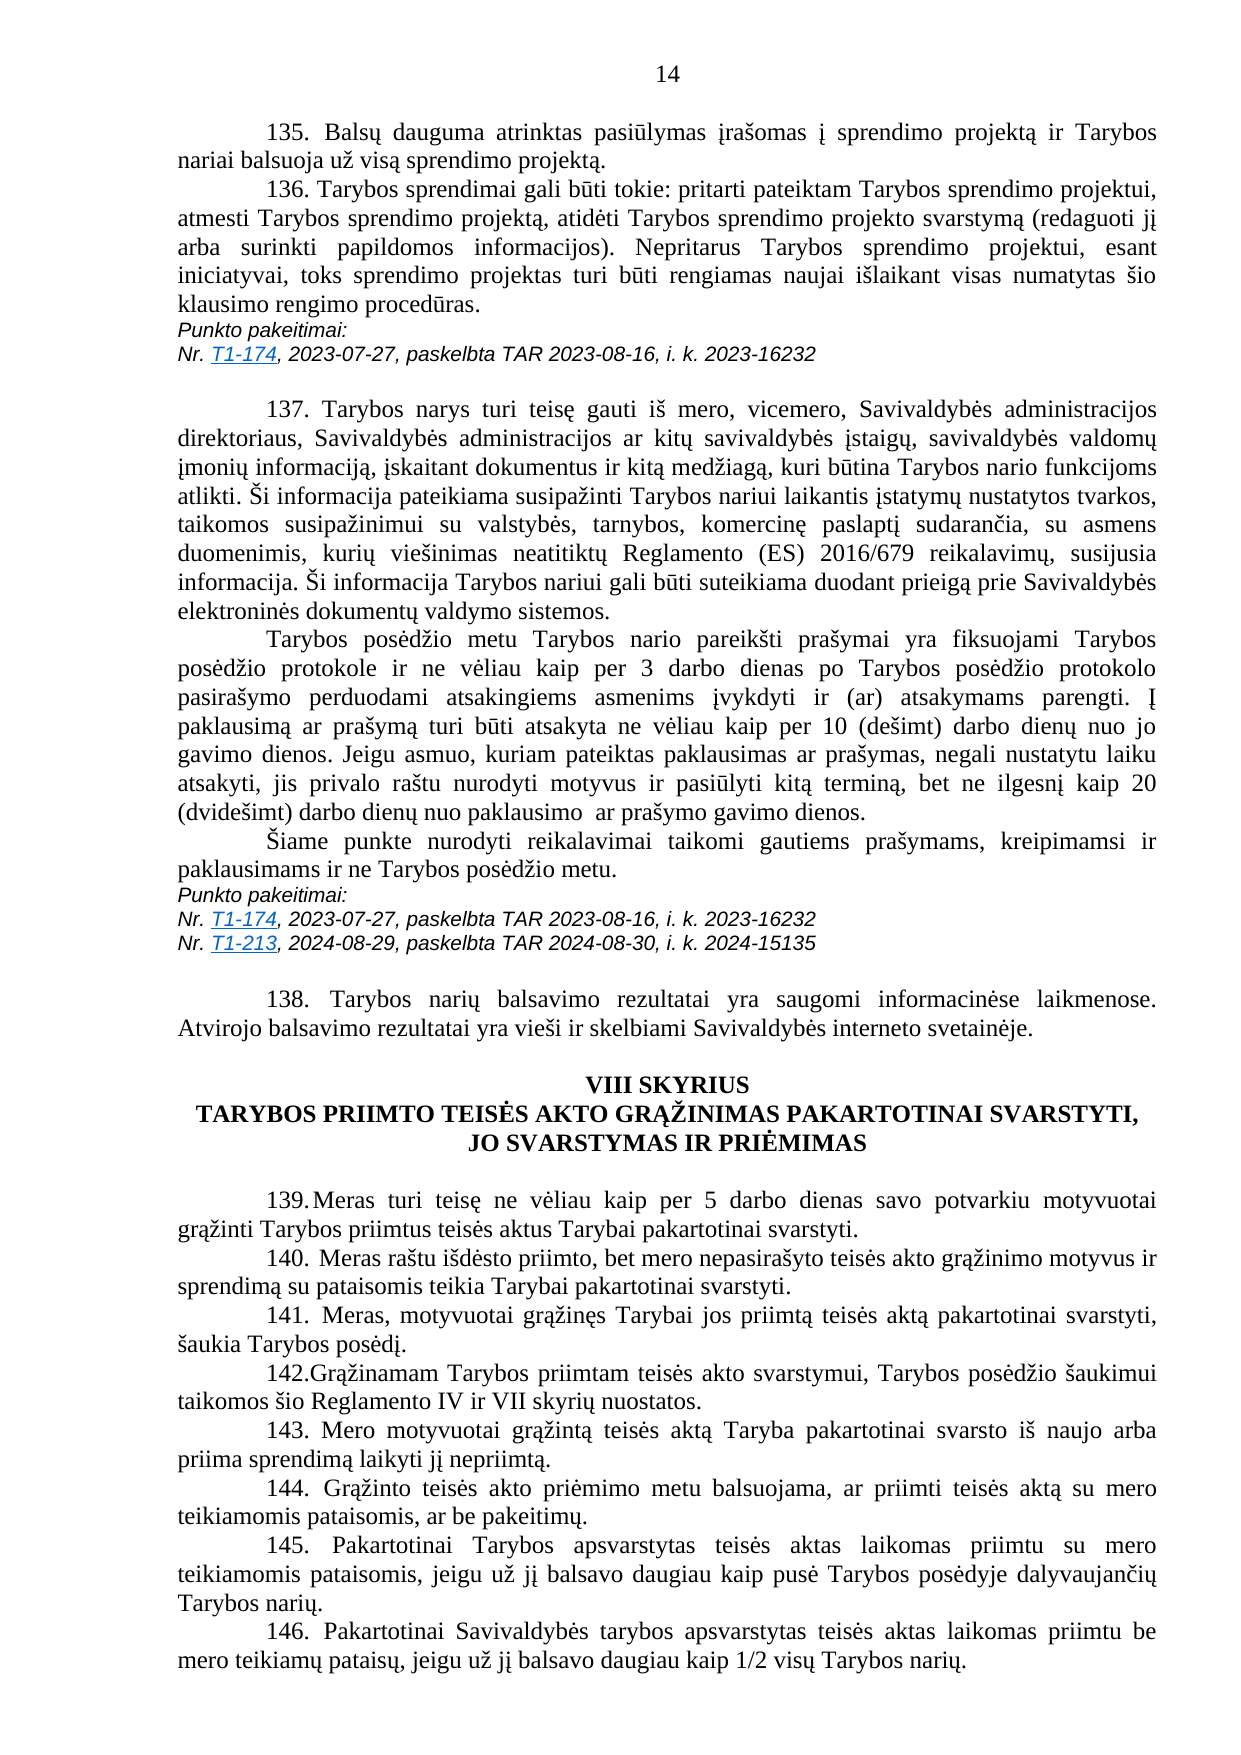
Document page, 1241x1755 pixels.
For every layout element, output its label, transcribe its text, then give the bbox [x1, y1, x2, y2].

text 136. Tarybos sprendimai gali būti tokie: pritarti pateiktam Tarybos sprendimo projektui, atmesti Tarybos sprendimo projektą, atidėti Tarybos sprendimo projekto svarstymą (redaguoti jį arba surinkti papildomos informacijos). Nepritarus Tarybos sprendimo projektui, esant iniciatyvai, toks sprendimo projektas turi būti rengiamas naujai išlaikant visas numatytas šio klausimo rengimo procedūras. [177, 174, 1158, 318]
text 144. Grąžinto teisės akto priėmimo metu balsuojama, ar priimti teisės aktą su mero teikiamomis pataisomis, ar be pakeitimų. [177, 1473, 1158, 1530]
text Nr. T1-174, 2023-07-27, paskelbta TAR 2023-08-16, i. k. 2023-16232 [177, 342, 1158, 366]
text TARYBOS PRIIMTO TEISĖS AKTO GRĄŽINIMAS PAKARTOTINAI SVARSTYTI, JO SVARSTYMAS IR PRIĖMIMAS [177, 1099, 1158, 1156]
text Nr. T1-213, 2024-08-29, paskelbta TAR 2024-08-30, i. k. 2024-15135 [177, 931, 1158, 955]
text 139. Meras turi teisę ne vėliau kaip per 5 darbo dienas savo potvarkiu motyvuotai grąžinti Tarybos priimtus teisės aktus Tarybai pakartotinai svarstyti. [177, 1185, 1158, 1243]
text Punkto pakeitimai: [177, 318, 1158, 342]
text Punkto pakeitimai: [177, 883, 1158, 907]
text 145. Pakartotinai Tarybos apsvarstytas teisės aktas laikomas priimtu su mero teikiamomis pataisomis, jeigu už jį balsavo daugiau kaip pusė Tarybos posėdyje dalyvaujančių Tarybos narių. [177, 1530, 1158, 1616]
text 140. Meras raštu išdėsto priimto, bet mero nepasirašyto teisės akto grąžinimo motyvus ir sprendimą su pataisomis teikia Tarybai pakartotinai svarstyti. [177, 1243, 1158, 1300]
text 142.Grąžinamam Tarybos priimtam teisės akto svarstymui, Tarybos posėdžio šaukimui taikomos šio Reglamento IV ir VII skyrių nuostatos. [177, 1358, 1158, 1415]
text Tarybos posėdžio metu Tarybos nario pareikšti prašymai yra fiksuojami Tarybos posėdžio protokole ir ne vėliau kaip per 3 darbo dienas po Tarybos posėdžio protokolo pasirašymo perduodami atsakingiems asmenims įvykdyti ir (ar) atsakymams parengti. Į paklausimą ar prašymą turi būti atsakyta ne vėliau kaip per 10 (dešimt) darbo dienų nuo jo gavimo dienos. Jeigu asmuo, kuriam pateiktas paklausimas ar prašymas, negali nustatytu laiku atsakyti, jis privalo raštu nurodyti motyvus ir pasiūlyti kitą terminą, bet ne ilgesnį kaip 20 (dvidešimt) darbo dienų nuo paklausimo ar prašymo gavimo dienos. [177, 624, 1158, 826]
text Nr. T1-174, 2023-07-27, paskelbta TAR 2023-08-16, i. k. 2023-16232 [177, 907, 1158, 931]
text 141. Meras, motyvuotai grąžinęs Tarybai jos priimtą teisės aktą pakartotinai svarstyti, šaukia Tarybos posėdį. [177, 1300, 1158, 1358]
text 135. Balsų dauguma atrinktas pasiūlymas įrašomas į sprendimo projektą ir Tarybos nariai balsuoja už visą sprendimo projektą. [177, 117, 1158, 174]
text 137. Tarybos narys turi teisę gauti iš mero, vicemero, Savivaldybės administracijos direktoriaus, Savivaldybės administracijos ar kitų savivaldybės įstaigų, savivaldybės valdomų įmonių informaciją, įskaitant dokumentus ir kitą medžiagą, kuri būtina Tarybos nario funkcijoms atlikti. Ši informacija pateikiama susipažinti Tarybos nariui laikantis įstatymų nustatytos tvarkos, taikomos susipažinimui su valstybės, tarnybos, komercinę paslaptį sudarančia, su asmens duomenimis, kurių viešinimas neatitiktų Reglamento (ES) 2016/679 reikalavimų, susijusia informacija. Ši informacija Tarybos nariui gali būti suteikiama duodant prieigą prie Savivaldybės elektroninės dokumentų valdymo sistemos. [177, 394, 1158, 624]
text 138. Tarybos narių balsavimo rezultatai yra saugomi informacinėse laikmenose. Atvirojo balsavimo rezultatai yra vieši ir skelbiami Savivaldybės interneto svetainėje. [177, 984, 1158, 1041]
text Šiame punkte nurodyti reikalavimai taikomi gautiems prašymams, kreipimamsi ir paklausimams ir ne Tarybos posėdžio metu. [177, 826, 1158, 883]
text VIII SKYRIUS [177, 1070, 1158, 1099]
text 143. Mero motyvuotai grąžintą teisės aktą Taryba pakartotinai svarsto iš naujo arba priima sprendimą laikyti jį nepriimtą. [177, 1415, 1158, 1473]
text 146. Pakartotinai Savivaldybės tarybos apsvarstytas teisės aktas laikomas priimtu be mero teikiamų pataisų, jeigu už jį balsavo daugiau kaip 1/2 visų Tarybos narių. [177, 1616, 1158, 1674]
